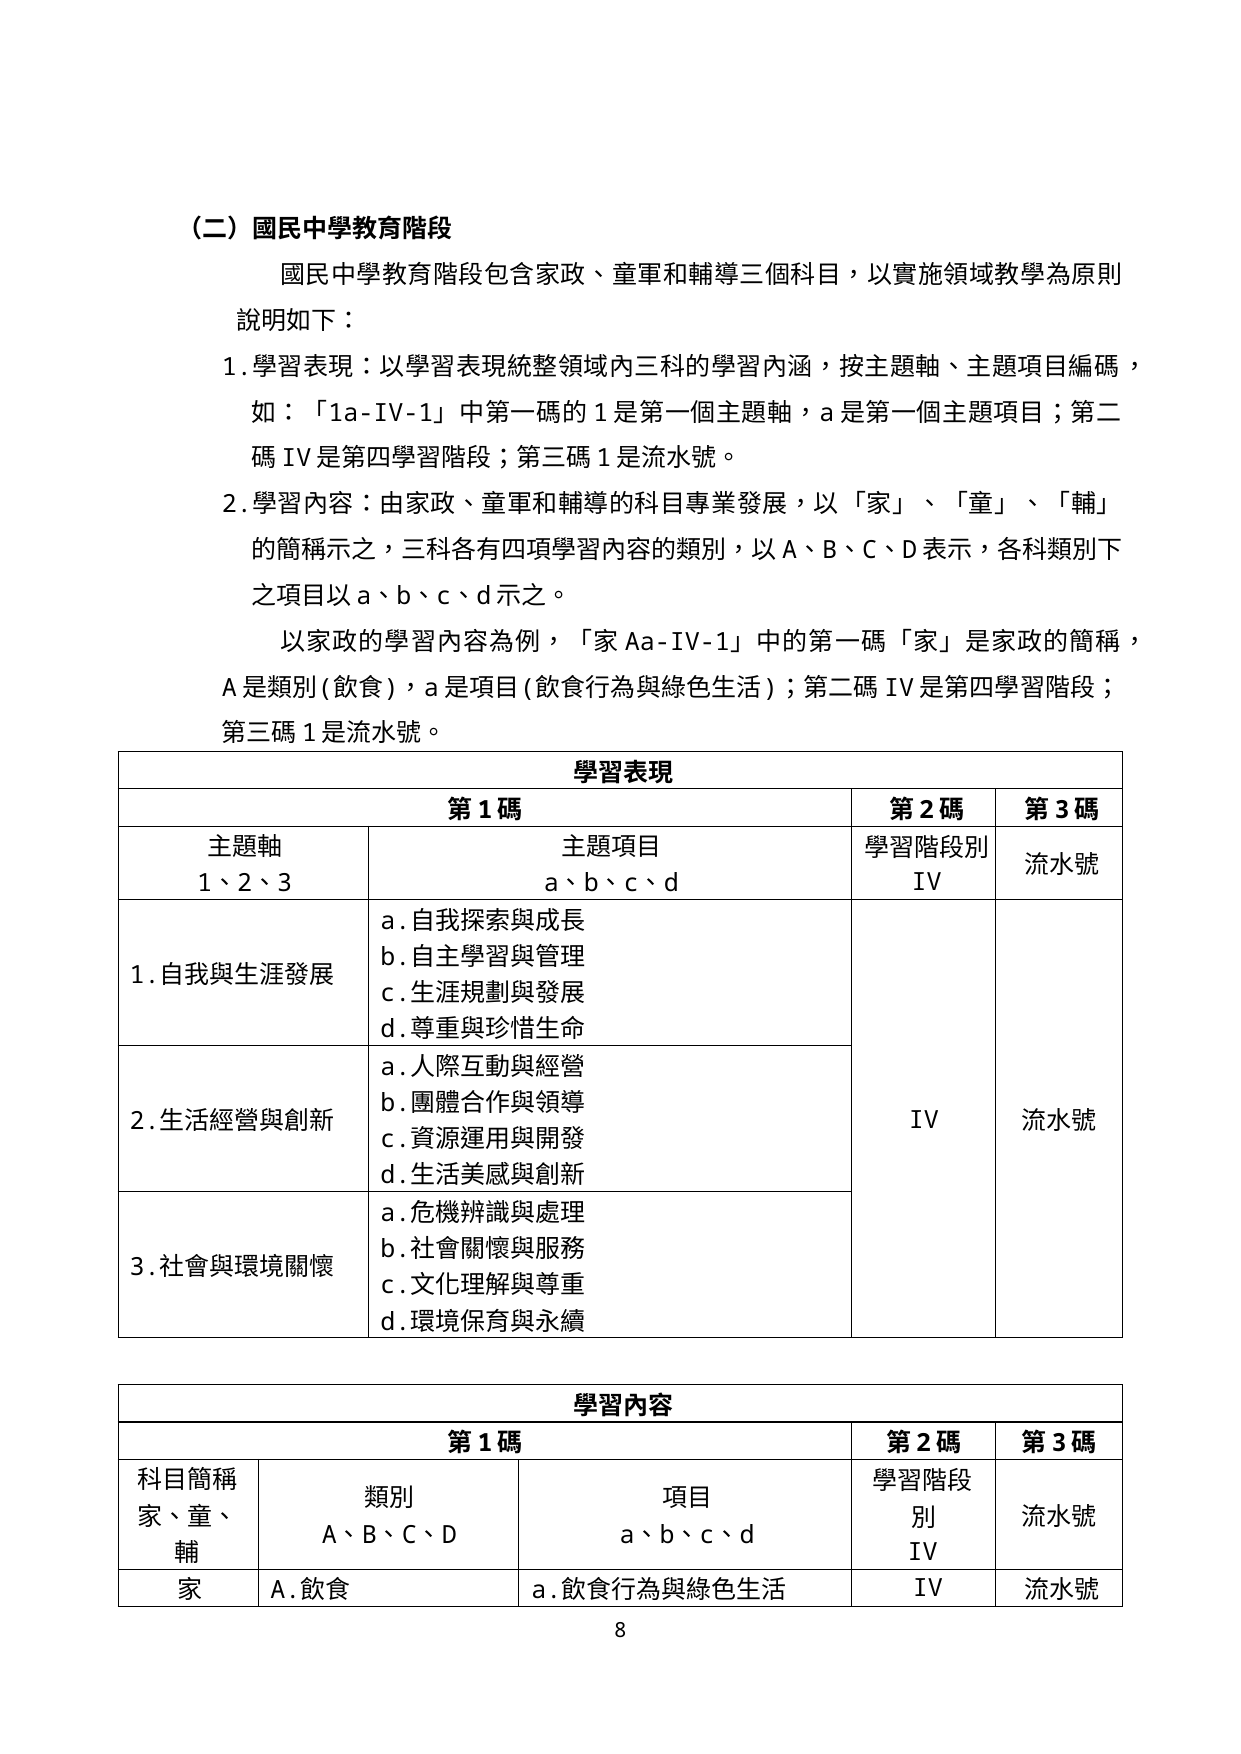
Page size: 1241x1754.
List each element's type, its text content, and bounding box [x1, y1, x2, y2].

table_cell 主題軸 1、2、3 [119, 827, 368, 899]
table_cell 項目 a、b、c、d [519, 1460, 851, 1568]
table_cell 科目簡稱 家、童、輔 [119, 1460, 258, 1568]
table_cell 流水號 [996, 1570, 1122, 1606]
table_cell 流水號 [996, 827, 1122, 899]
table_cell 類別 A、B、C、D [259, 1460, 518, 1568]
table_cell a.危機辨識與處理 b.社會關懷與服務 c.文化理解與尊重 d.環境保育與永續 [369, 1192, 851, 1337]
text 2.學習內容：由家政、童軍和輔導的科目專業發展，以「家」、「童」、「輔」的簡稱示之，三科各有四項學習內容的類別，以A、B、C、D表示，各科類別下之項目以a、b、c、d示之。 [222, 476, 1122, 613]
table_header 學習表現 [119, 752, 1122, 788]
text 1.學習表現：以學習表現統整領域內三科的學習內涵，按主題軸、主題項目編碼，如：「1a-IV-1」中第一碼的1是第一個主題軸，a是第一個主題項目；第二碼IV是第四學習階段；第三碼1是流水號。 [222, 338, 1122, 476]
text 以家政的學習內容為例，「家Aa-IV-1」中的第一碼「家」是家政的簡稱，A是類別(飲食)，a是項目(飲食行為與綠色生活)；第二碼IV是第四學習階段；第三碼1是流水號。 [222, 613, 1122, 751]
table_cell 第1碼 [119, 1423, 851, 1459]
table_cell IV [852, 900, 995, 1337]
table_cell 第2碼 [852, 1423, 995, 1459]
text （二）國民中學教育階段 [118, 201, 1177, 247]
table_cell 流水號 [996, 1460, 1122, 1568]
text 國民中學教育階段包含家政、童軍和輔導三個科目，以實施領域教學為原則，說明如下： [236, 247, 1122, 338]
table_cell 第3碼 [996, 789, 1122, 826]
table_cell IV [852, 1570, 995, 1606]
table_cell 2.生活經營與創新 [119, 1046, 368, 1191]
table_cell 學習階段別 IV [852, 1460, 995, 1568]
table_cell 第2碼 [852, 789, 995, 826]
table_header 學習內容 [119, 1385, 1122, 1421]
table_cell 第3碼 [996, 1423, 1122, 1459]
table_cell 第1碼 [119, 789, 851, 826]
table_cell 家 [119, 1570, 258, 1606]
table_cell a.人際互動與經營 b.團體合作與領導 c.資源運用與開發 d.生活美感與創新 [369, 1046, 851, 1191]
table_cell 主題項目 a、b、c、d [369, 827, 851, 899]
table_cell 1.自我與生涯發展 [119, 900, 368, 1045]
table_cell A.飲食 [259, 1570, 518, 1606]
table_cell 學習階段別 IV [852, 827, 995, 899]
table_cell a.飲食行為與綠色生活 [519, 1570, 851, 1606]
table_cell 流水號 [996, 900, 1122, 1337]
table_cell 3.社會與環境關懷 [119, 1192, 368, 1337]
table_cell a.自我探索與成長 b.自主學習與管理 c.生涯規劃與發展 d.尊重與珍惜生命 [369, 900, 851, 1045]
